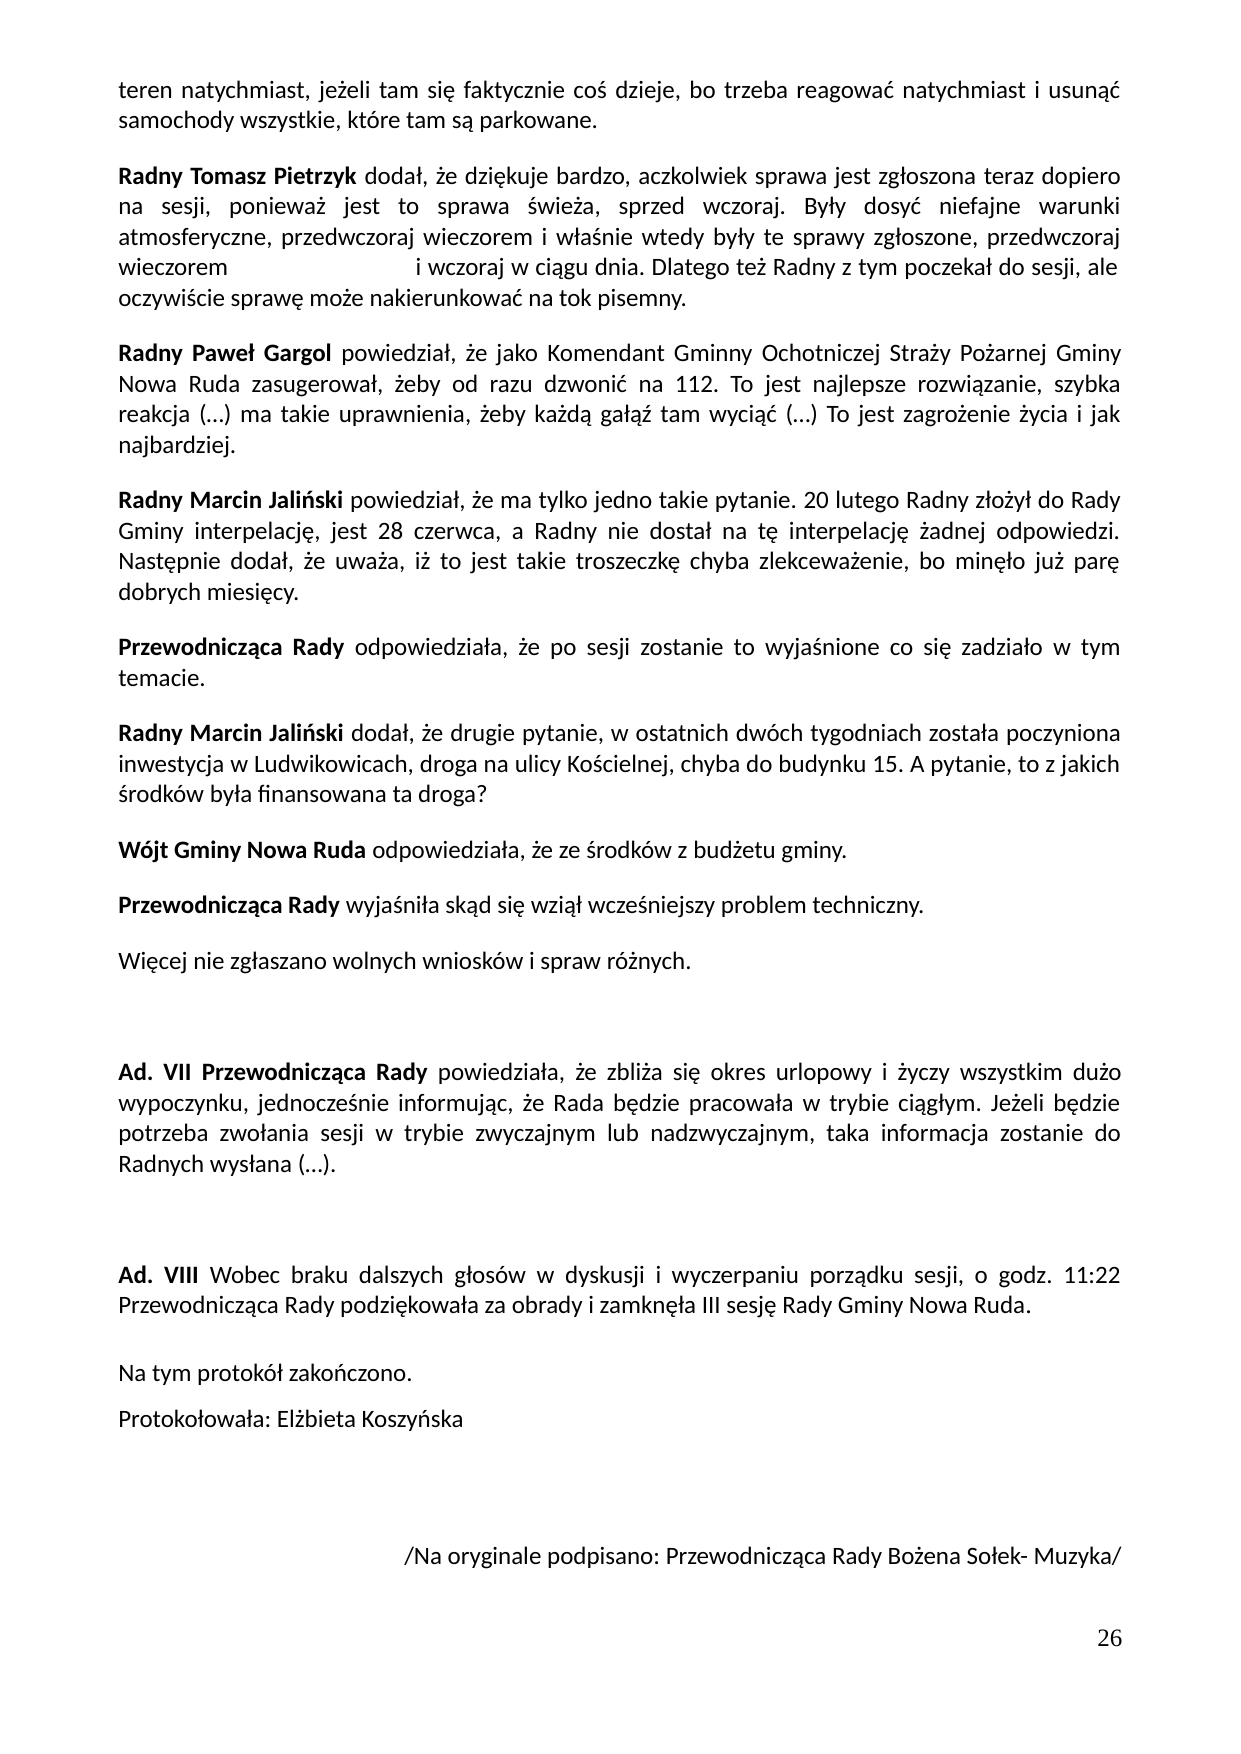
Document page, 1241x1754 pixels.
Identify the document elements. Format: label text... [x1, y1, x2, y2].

text Przewodnicząca Rady wyjaśniła skąd się wziął wcześniejszy problem techniczny. [118, 890, 1122, 920]
text Przewodnicząca Rady odpowiedziała, że po sesji zostanie to wyjaśnione co się zadziało w tym temacie. [118, 632, 1122, 693]
text Na tym protokół zakończono. [118, 1357, 1122, 1388]
text /Na oryginale podpisano: Przewodnicząca Rady Bożena Sołek- Muzyka/ [118, 1540, 1122, 1571]
text Radny Marcin Jaliński dodał, że drugie pytanie, w ostatnich dwóch tygodniach została poczyniona inwestycja w Ludwikowicach, droga na ulicy Kościelnej, chyba do budynku 15. A pytanie, to z jakich środków była finansowana ta droga? [118, 718, 1122, 809]
text Wójt Gminy Nowa Ruda odpowiedziała, że ze środków z budżetu gminy. [118, 834, 1122, 865]
text Ad. VII Przewodnicząca Rady powiedziała, że zbliża się okres urlopowy i życzy wszystkim dużo wypoczynku, jednocześnie informując, że Rada będzie pracowała w trybie ciągłym. Jeżeli będzie potrzeba zwołania sesji w trybie zwyczajnym lub nadzwyczajnym, taka informacja zostanie do Radnych wysłana (…). [118, 1056, 1122, 1178]
text Radny Marcin Jaliński powiedział, że ma tylko jedno takie pytanie. 20 lutego Radny złożył do Rady Gminy interpelację, jest 28 czerwca, a Radny nie dostał na tę interpelację żadnej odpowiedzi. Następnie dodał, że uważa, iż to jest takie troszeczkę chyba zlekceważenie, bo minęło już parę dobrych miesięcy. [118, 484, 1122, 607]
text teren natychmiast, jeżeli tam się faktycznie coś dzieje, bo trzeba reagować natychmiast i usunąć samochody wszystkie, które tam są parkowane. [118, 74, 1122, 135]
text Więcej nie zgłaszano wolnych wniosków i spraw różnych. [118, 945, 1122, 976]
text Ad. VIII Wobec braku dalszych głosów w dyskusji i wyczerpaniu porządku sesji, o godz. 11:22 Przewodnicząca Rady podziękowała za obrady i zamknęła III sesję Rady Gminy Nowa Ruda. [118, 1259, 1122, 1320]
text Radny Paweł Gargol powiedział, że jako Komendant Gminny Ochotniczej Straży Pożarnej Gminy Nowa Ruda zasugerował, żeby od razu dzwonić na 112. To jest najlepsze rozwiązanie, szybka reakcja (…) ma takie uprawnienia, żeby każdą gałąź tam wyciąć (…) To jest zagrożenie życia i jak najbardziej. [118, 337, 1122, 459]
text Radny Tomasz Pietrzyk dodał, że dziękuje bardzo, aczkolwiek sprawa jest zgłoszona teraz dopiero na sesji, ponieważ jest to sprawa świeża, sprzed wczoraj. Były dosyć niefajne warunki atmosferyczne, przedwczoraj wieczorem i właśnie wtedy były te sprawy zgłoszone, przedwczoraj wieczorem i wczoraj w ciągu dnia. Dlatego też Radny z tym poczekał do sesji, ale oczywiście sprawę może nakierunkować na tok pisemny. [118, 160, 1122, 312]
text Protokołowała: Elżbieta Koszyńska [118, 1403, 1122, 1434]
